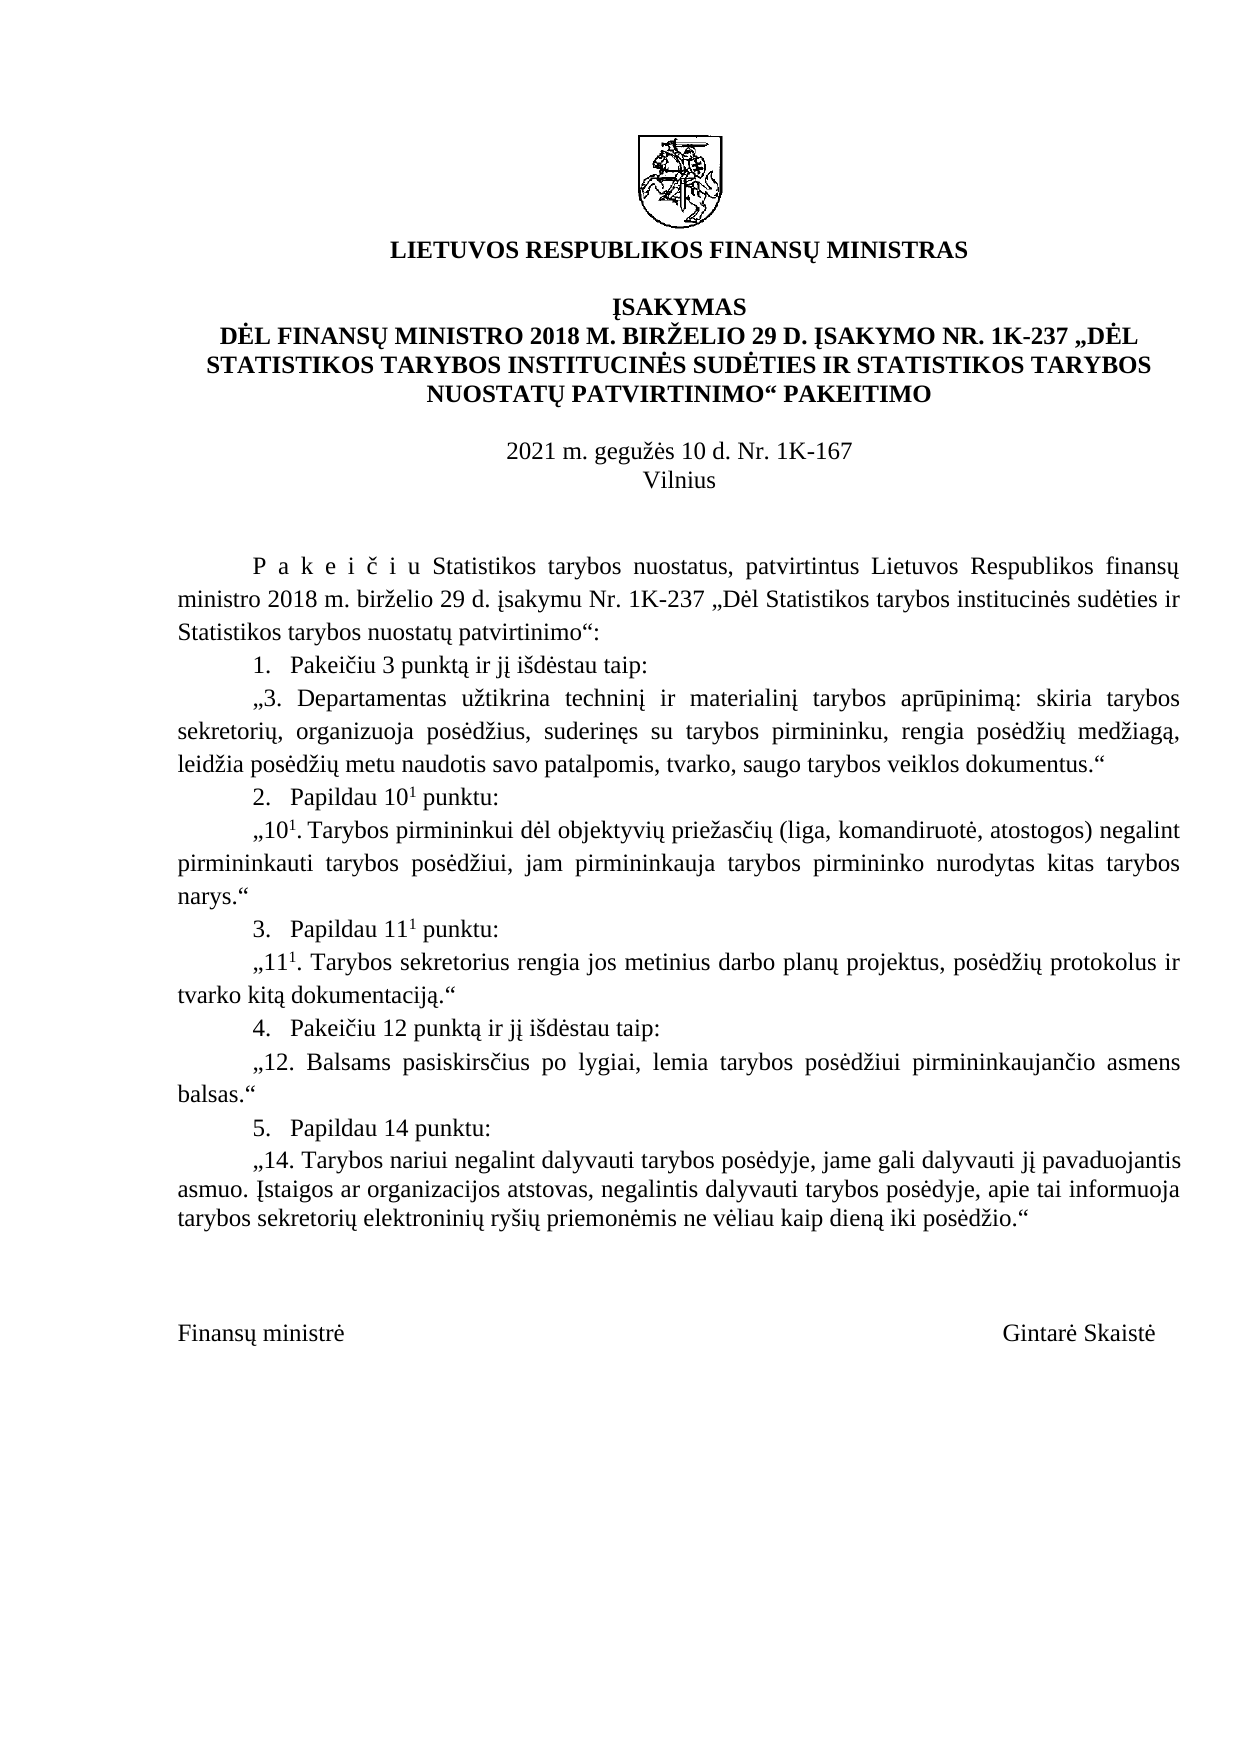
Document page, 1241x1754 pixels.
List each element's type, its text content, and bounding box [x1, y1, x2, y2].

text 3. Papildau 111 punktu: [252, 914, 1181, 943]
text 1. Pakeičiu 3 punktą ir jį išdėstau taip: [252, 650, 1181, 679]
text 4. Pakeičiu 12 punktą ir jį išdėstau taip: [252, 1013, 1181, 1042]
text 2021 m. gegužės 10 d. Nr. 1K-167 [177, 436, 1181, 465]
text „3. Departamentas užtikrina techninį ir materialinį tarybos aprūpinimą: skiria tarybos sekretorių, organizuoja posėdžius, suderinęs su tarybos pirmininku, rengia posėdžių medžiagą, leidžia posėdžių metu naudotis savo patalpomis, tvarko, saugo tarybos veiklos dokumentus.“ [177, 683, 1181, 778]
text 5. Papildau 14 punktu: [252, 1113, 1181, 1141]
text 2. Papildau 101 punktu: [252, 782, 1181, 811]
text P a k e i č i u Statistikos tarybos nuostatus, patvirtintus Lietuvos Respublikos finansų ministro 2018 m. birželio 29 d. įsakymu Nr. 1K-237 „Dėl Statistikos tarybos institucinės sudėties ir Statistikos tarybos nuostatų patvirtinimo“: [177, 551, 1181, 646]
text LIETUVOS RESPUBLIKOS FINANSŲ MINISTRAS [177, 235, 1181, 264]
text ĮSAKYMAS [177, 292, 1181, 321]
text Vilnius [177, 465, 1181, 494]
text Finansų ministrė Gintarė Skaistė [177, 1318, 1181, 1347]
text „111. Tarybos sekretorius rengia jos metinius darbo planų projektus, posėdžių protokolus ir tvarko kitą dokumentaciją.“ [177, 947, 1181, 1009]
text „101. Tarybos pirmininkui dėl objektyvių priežasčių (liga, komandiruotė, atostogos) negalint pirmininkauti tarybos posėdžiui, jam pirmininkauja tarybos pirmininko nurodytas kitas tarybos narys.“ [177, 815, 1181, 910]
text „12. Balsams pasiskirsčius po lygiai, lemia tarybos posėdžiui pirmininkaujančio asmens balsas.“ [177, 1047, 1181, 1108]
text DĖL FINANSŲ MINISTRO 2018 M. BIRŽELIO 29 D. ĮSAKYMO NR. 1K-237 „DĖL STATISTIKOS TARYBOS INSTITUCINĖS SUDĖTIES IR STATISTIKOS TARYBOS NUOSTATŲ PATVIRTINIMO“ PAKEITIMO [177, 321, 1181, 407]
text „14. Tarybos nariui negalint dalyvauti tarybos posėdyje, jame gali dalyvauti jį pavaduojantis asmuo. Įstaigos ar organizacijos atstovas, negalintis dalyvauti tarybos posėdyje, apie tai informuoja tarybos sekretorių elektroninių ryšių priemonėmis ne vėliau kaip dieną iki posėdžio.“ [177, 1146, 1181, 1232]
